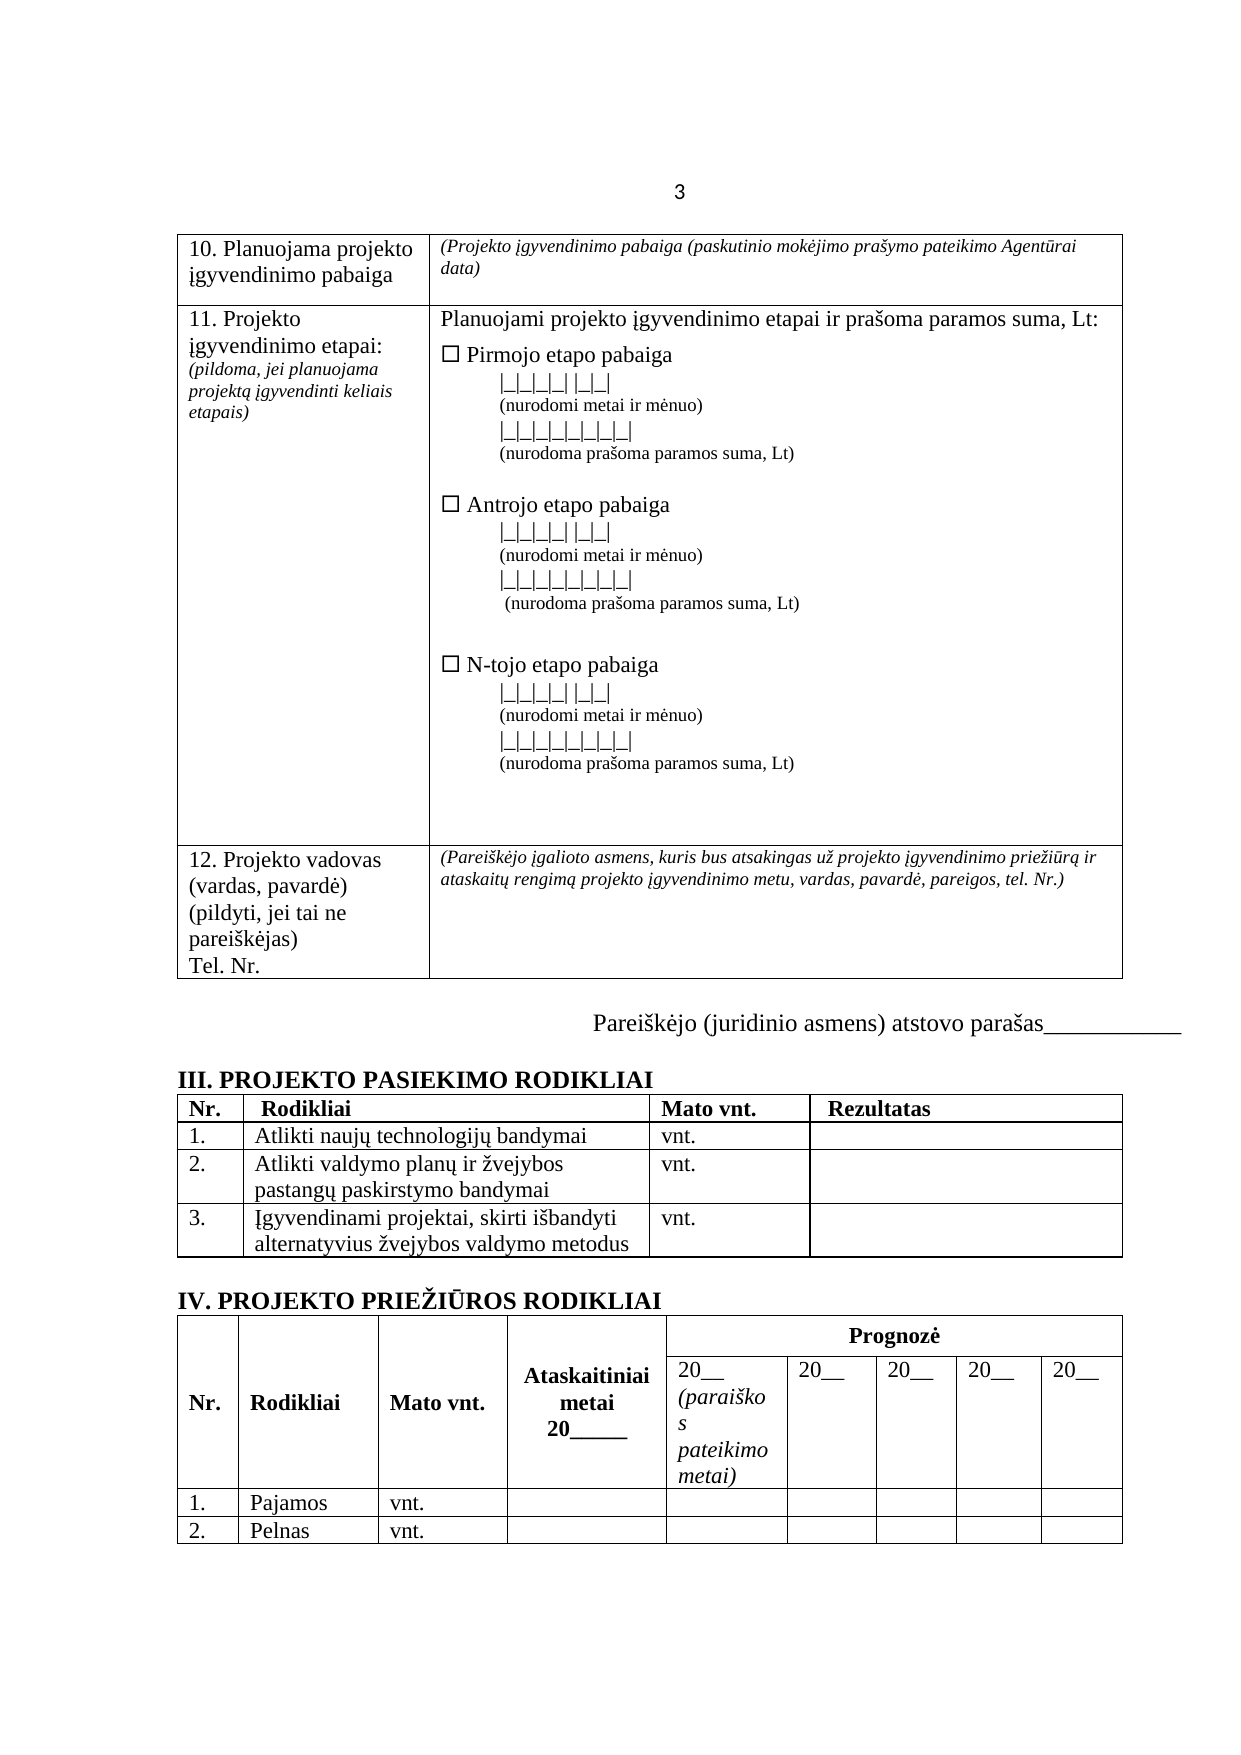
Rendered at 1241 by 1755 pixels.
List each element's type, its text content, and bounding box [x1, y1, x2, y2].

table_header Mato vnt. [379, 1316, 507, 1488]
table_header Nr. [178, 1095, 243, 1121]
table_cell vnt. [379, 1489, 507, 1516]
table_cell [] N-tojo etapo pabaiga |_|_|_|_| |_|_| (nurodomi metai ir mėnuo) |_|_|_|_|_|_|_|_| (nurodoma prašoma paramos suma, Lt) [430, 650, 1122, 845]
table_cell [788, 1517, 876, 1543]
table_header Rodikliai [244, 1095, 649, 1121]
table_cell [508, 1489, 666, 1516]
table_cell 2. [178, 1517, 238, 1543]
table_cell 11. Projekto įgyvendinimo etapai: (pildoma, jei planuojama projektą įgyvendinti keliais etapais) [178, 306, 429, 845]
table_cell vnt. [650, 1123, 809, 1149]
table_cell vnt. [650, 1150, 809, 1203]
table_cell 1. [178, 1489, 238, 1516]
table_cell 20__ [877, 1357, 956, 1488]
text IV. PROJEKTO PRIEŽIŪROS RODIKLIAI [177, 1286, 1181, 1315]
table_cell 20__ (paraiškos pateikimo metai) [667, 1357, 787, 1488]
table_cell [1042, 1517, 1122, 1543]
text III. PROJEKTO PASIEKIMO RODIKLIAI [177, 1065, 1181, 1094]
table_cell [508, 1517, 666, 1543]
table_cell [811, 1150, 1122, 1203]
table_cell [1042, 1489, 1122, 1516]
table_cell vnt. [379, 1517, 507, 1543]
table_cell Atlikti naujų technologijų bandymai [244, 1123, 649, 1149]
table_header Mato vnt. [650, 1095, 809, 1121]
table_cell [957, 1517, 1041, 1543]
table_header Rodikliai [239, 1316, 378, 1488]
table_cell (Projekto įgyvendinimo pabaiga (paskutinio mokėjimo prašymo pateikimo Agentūrai data) [430, 235, 1122, 304]
table_header Rezultatas [811, 1095, 1122, 1121]
table_cell 3. [178, 1204, 243, 1256]
table_header Prognozė [667, 1316, 1122, 1356]
table_cell [667, 1489, 787, 1516]
table_cell Pelnas [239, 1517, 378, 1543]
table_cell 20__ [957, 1357, 1041, 1488]
table_cell [877, 1517, 956, 1543]
table_cell [811, 1123, 1122, 1149]
table_cell 1. [178, 1123, 243, 1149]
text Pareiškėjo (juridinio asmens) atstovo parašas___________ [177, 1008, 1181, 1037]
table_header Ataskaitiniai metai 20_____ [508, 1316, 666, 1488]
table_cell Pajamos [239, 1489, 378, 1516]
table_header Nr. [178, 1316, 238, 1488]
table_cell Atlikti valdymo planų ir žvejybos pastangų paskirstymo bandymai [244, 1150, 649, 1203]
table_cell [] Antrojo etapo pabaiga |_|_|_|_| |_|_| (nurodomi metai ir mėnuo) |_|_|_|_|_|_|_|_| (nurodoma prašoma paramos suma, Lt) [430, 490, 1122, 650]
table_cell Planuojami projekto įgyvendinimo etapai ir prašoma paramos suma, Lt: [430, 306, 1122, 340]
table_cell [] Pirmojo etapo pabaiga |_|_|_|_| |_|_| (nurodomi metai ir mėnuo) |_|_|_|_|_|_|_|_| (nurodoma prašoma paramos suma, Lt) [430, 340, 1122, 490]
table_cell 20__ [1042, 1357, 1122, 1488]
table_cell (Pareiškėjo įgalioto asmens, kuris bus atsakingas už projekto įgyvendinimo priežiūrą ir ataskaitų rengimą projekto įgyvendinimo metu, vardas, pavardė, pareigos, tel. Nr.) [430, 846, 1122, 978]
table_cell 12. Projekto vadovas (vardas, pavardė) (pildyti, jei tai ne pareiškėjas) Tel. Nr. [178, 846, 429, 978]
table_cell 10. Planuojama projekto įgyvendinimo pabaiga [178, 235, 429, 304]
table_cell vnt. [650, 1204, 809, 1256]
table_cell Įgyvendinami projektai, skirti išbandyti alternatyvius žvejybos valdymo metodus [244, 1204, 649, 1256]
table_cell 20__ [788, 1357, 876, 1488]
table_cell [811, 1204, 1122, 1256]
table_cell [788, 1489, 876, 1516]
table_cell [877, 1489, 956, 1516]
table_cell 2. [178, 1150, 243, 1203]
table_cell [957, 1489, 1041, 1516]
table_cell [667, 1517, 787, 1543]
